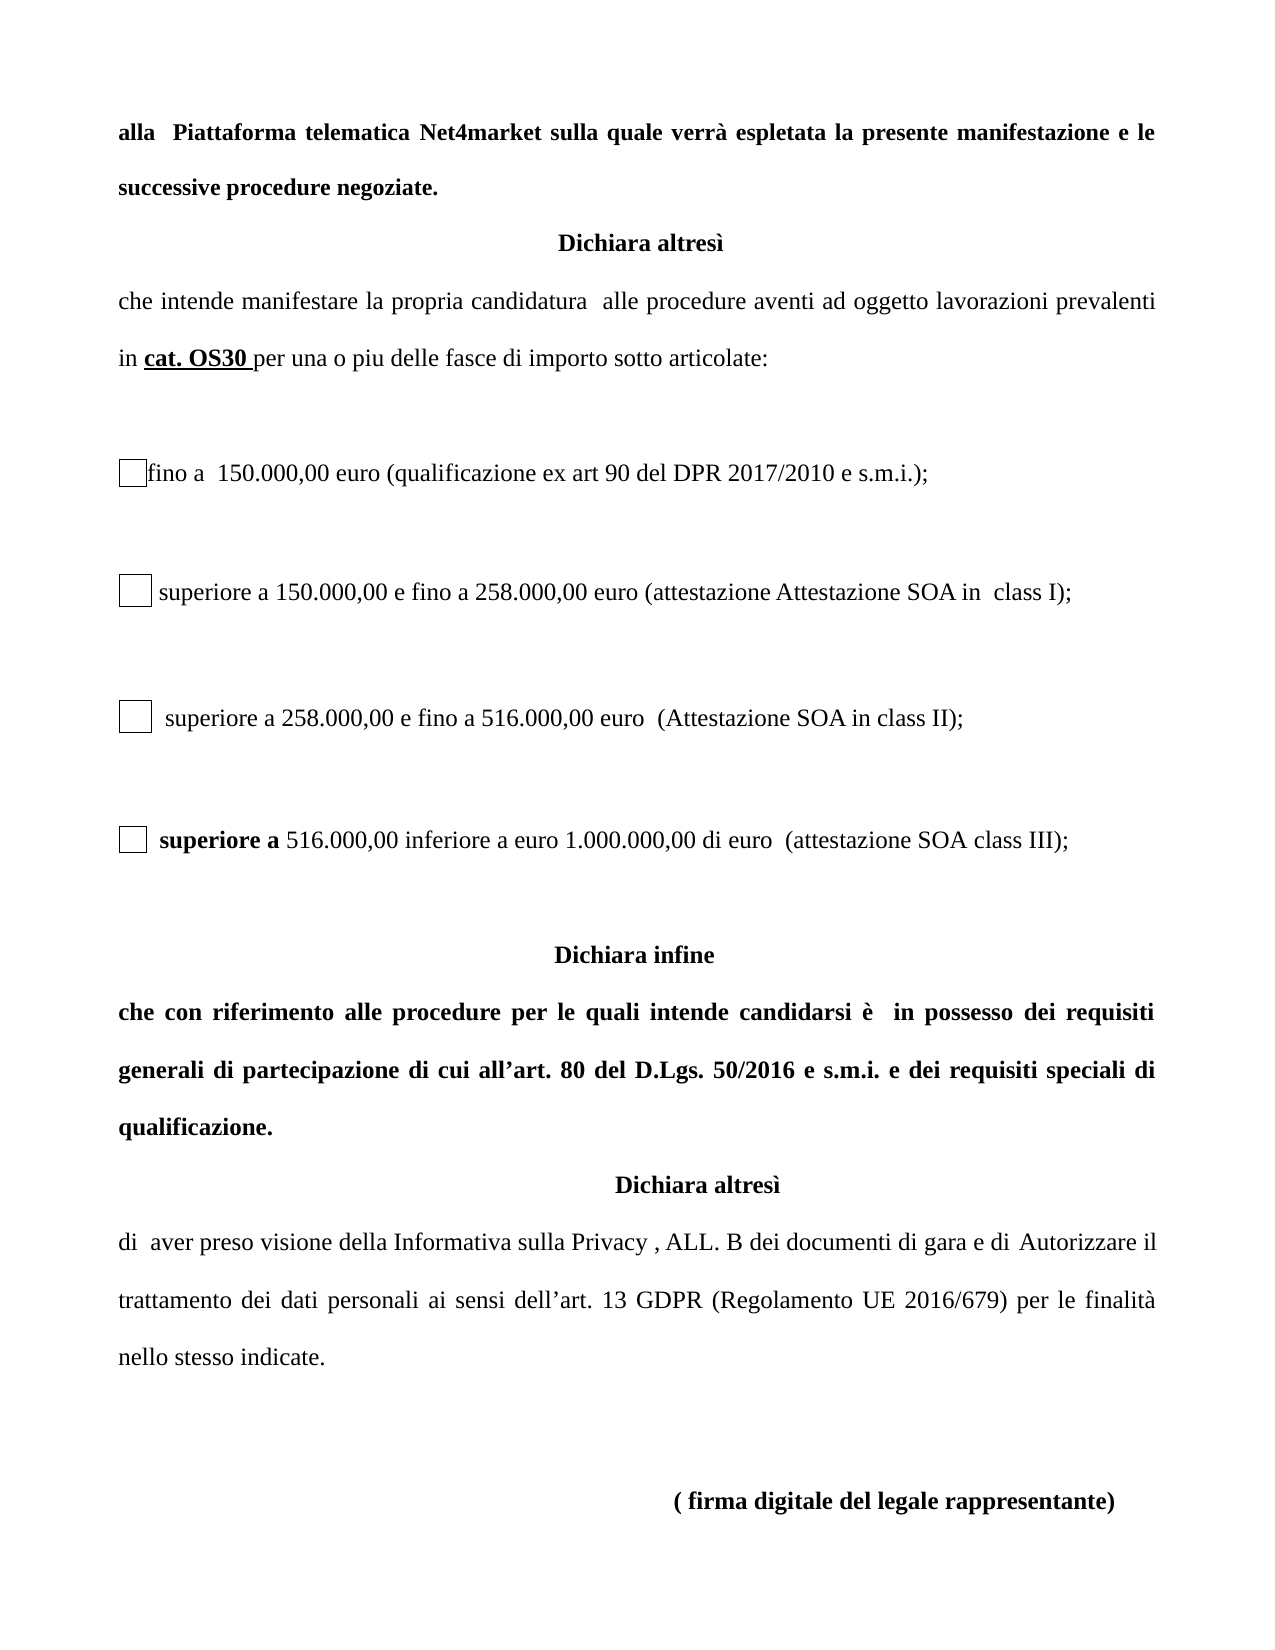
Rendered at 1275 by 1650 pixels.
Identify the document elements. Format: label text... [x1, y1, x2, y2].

text che intende manifestare la propria candidatura alle procedure aventi ad oggetto lavorazioni prevalenti in cat. OS30 per una o piu delle fasce di importo sotto articolate: [118, 286, 1157, 372]
text superiore a 150.000,00 e fino a 258.000,00 euro (attestazione Attestazione SOA in class I); [118, 573, 1157, 608]
text superiore a 516.000,00 inferiore a euro 1.000.000,00 di euro (attestazione SOA class III); [118, 825, 1157, 853]
text fino a 150.000,00 euro (qualificazione ex art 90 del DPR 2017/2010 e s.m.i.); [118, 458, 1157, 487]
text ( firma digitale del legale rappresentante) [118, 1486, 1157, 1515]
text alla Piattaforma telematica Net4market sulla quale verrà espletata la presente manifestazione e le successive procedure negoziate. [118, 118, 1157, 201]
text che con riferimento alle procedure per le quali intende candidarsi è in possesso dei requisiti generali di partecipazione di cui all’art. 80 del D.Lgs. 50/2016 e s.m.i. e dei requisiti speciali di qualificazione. [118, 997, 1157, 1141]
text Dichiara altresì [118, 228, 1157, 257]
text Dichiara infine [118, 940, 1157, 968]
text Dichiara altresì [118, 1170, 1157, 1198]
text di aver preso visione della Informativa sulla Privacy , ALL. B dei documenti di gara e di Autorizzare il trattamento dei dati personali ai sensi dell’art. 13 GDPR (Regolamento UE 2016/679) per le finalità nello stesso indicate. [118, 1227, 1157, 1371]
text superiore a 258.000,00 e fino a 516.000,00 euro (Attestazione SOA in class II); [118, 699, 1157, 733]
